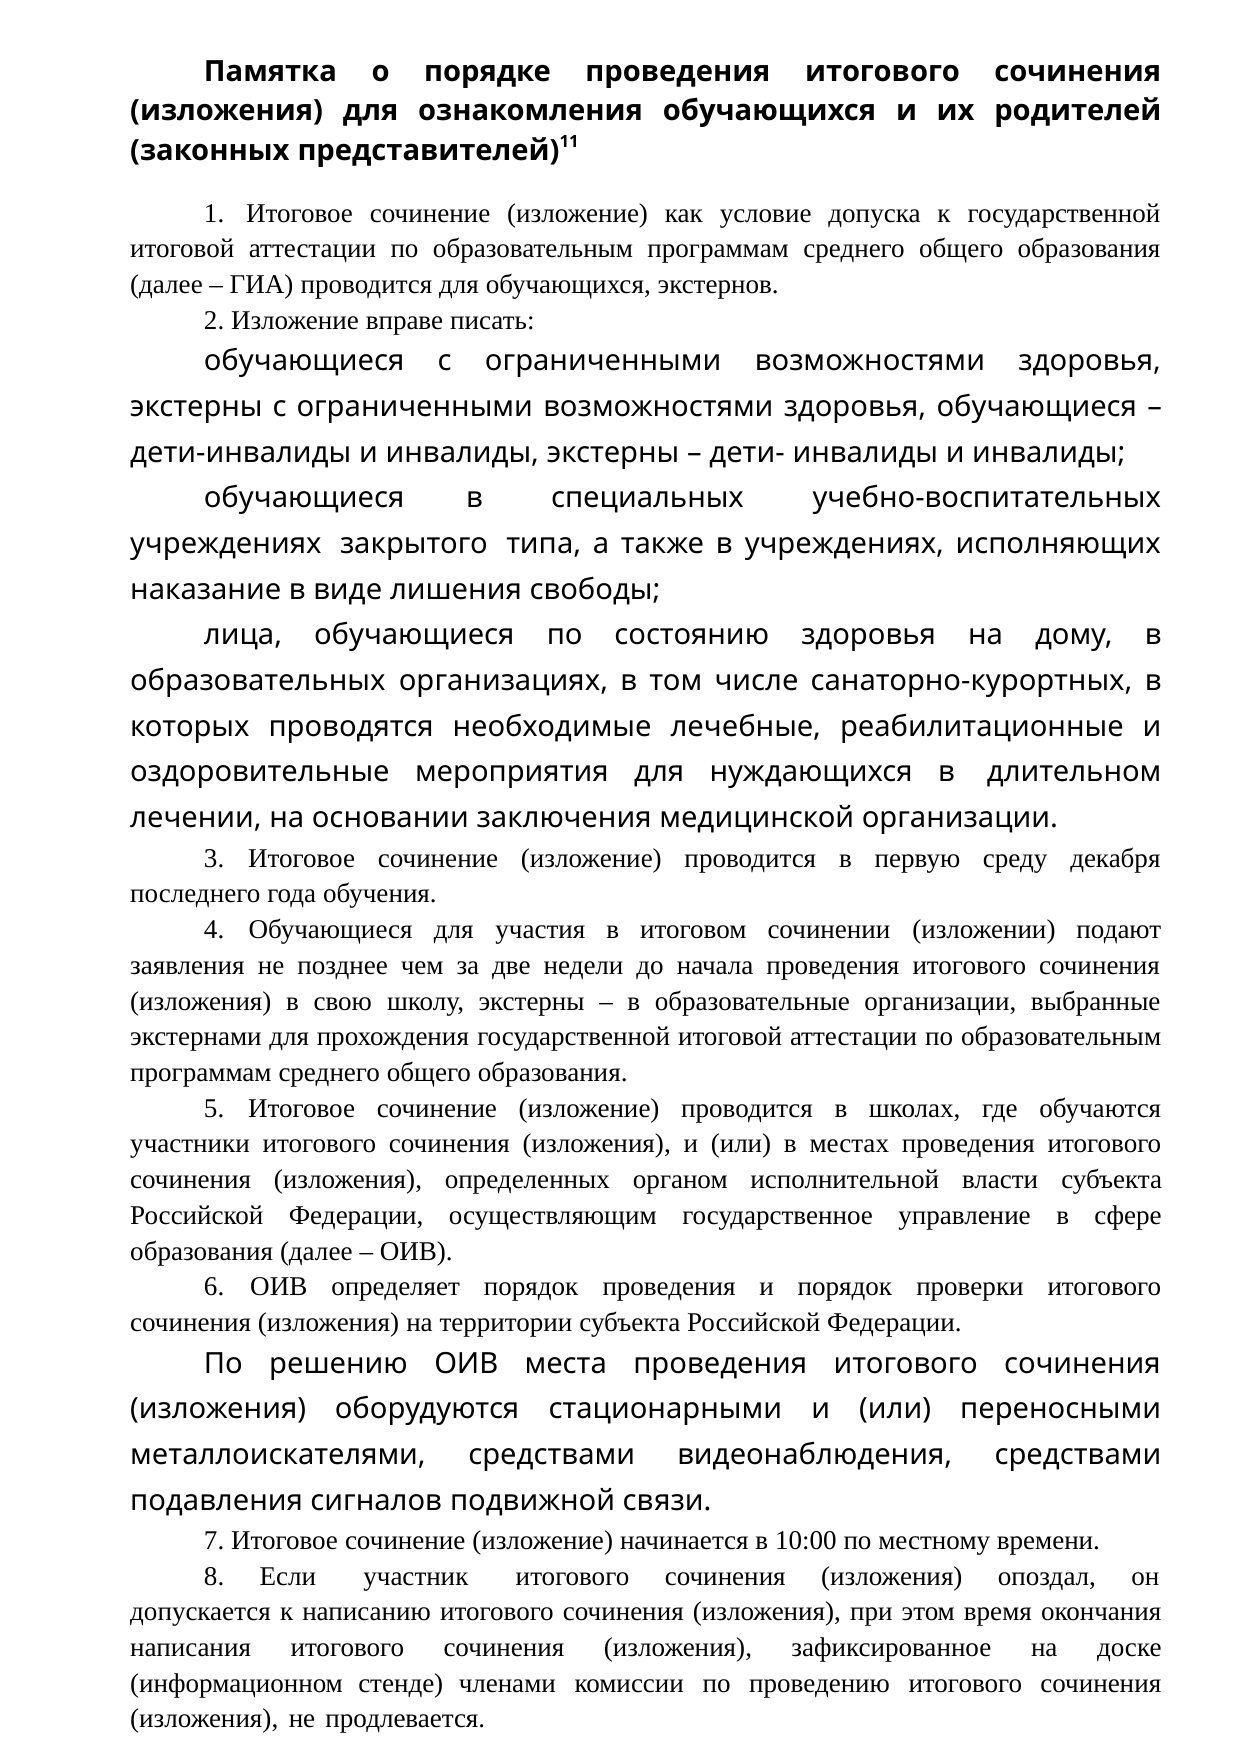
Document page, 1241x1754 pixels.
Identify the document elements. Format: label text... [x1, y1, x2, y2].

list Если участник итогового сочинения (изложения) опоздал, он допускается к написанию итогового сочинения (изложения), при этом время окончания написания итогового сочинения (изложения), зафиксированное на доске (информационном стенде) членами комиссии по проведению итогового сочинения (изложения), не продлевается. [130, 1560, 1161, 1734]
list Обучающиеся для участия в итоговом сочинении (изложении) подают заявления не позднее чем за две недели до начала проведения итогового сочинения (изложения) в свою школу, экстерны – в образовательные организации, выбранные экстернами для прохождения государственной итоговой аттестации по образовательным программам среднего общего образования. [130, 913, 1161, 1087]
text обучающиеся в специальных учебно-воспитательных учреждениях закрытого типа, а также в учреждениях, исполняющих наказание в виде лишения свободы; [130, 477, 1161, 608]
list Итоговое сочинение (изложение) начинается в 10:00 по местному времени. [204, 1524, 1181, 1556]
list ОИВ определяет порядок проведения и порядок проверки итогового сочинения (изложения) на территории субъекта Российской Федерации. [130, 1270, 1161, 1337]
text обучающиеся с ограниченными возможностями здоровья, экстерны с ограниченными возможностями здоровья, обучающиеся – дети-инвалиды и инвалиды, экстерны – дети- инвалиды и инвалиды; [130, 340, 1162, 471]
subtitle Памятка о порядке проведения итогового сочинения (изложения) для ознакомления обучающихся и их родителей (законных представителей)11 [130, 50, 1161, 169]
list Итоговое сочинение (изложение) как условие допуска к государственной итоговой аттестации по образовательным программам среднего общего образования (далее – ГИА) проводится для обучающихся, экстернов. [130, 197, 1161, 299]
list Изложение вправе писать: [204, 304, 1181, 335]
list Итоговое сочинение (изложение) проводится в первую среду декабря последнего года обучения. [130, 842, 1161, 908]
text лица, обучающиеся по состоянию здоровья на дому, в образовательных организациях, в том числе санаторно-курортных, в которых проводятся необходимые лечебные, реабилитационные и оздоровительные мероприятия для нуждающихся в длительном лечении, на основании заключения медицинской организации. [130, 613, 1161, 836]
list Итоговое сочинение (изложение) проводится в школах, где обучаются участники итогового сочинения (изложения), и (или) в местах проведения итогового сочинения (изложения), определенных органом исполнительной власти субъекта Российской Федерации, осуществляющим государственное управление в сфере образования (далее – ОИВ). [130, 1092, 1162, 1266]
text По решению ОИВ места проведения итогового сочинения (изложения) оборудуются стационарными и (или) переносными металлоискателями, средствами видеонаблюдения, средствами подавления сигналов подвижной связи. [130, 1342, 1161, 1518]
